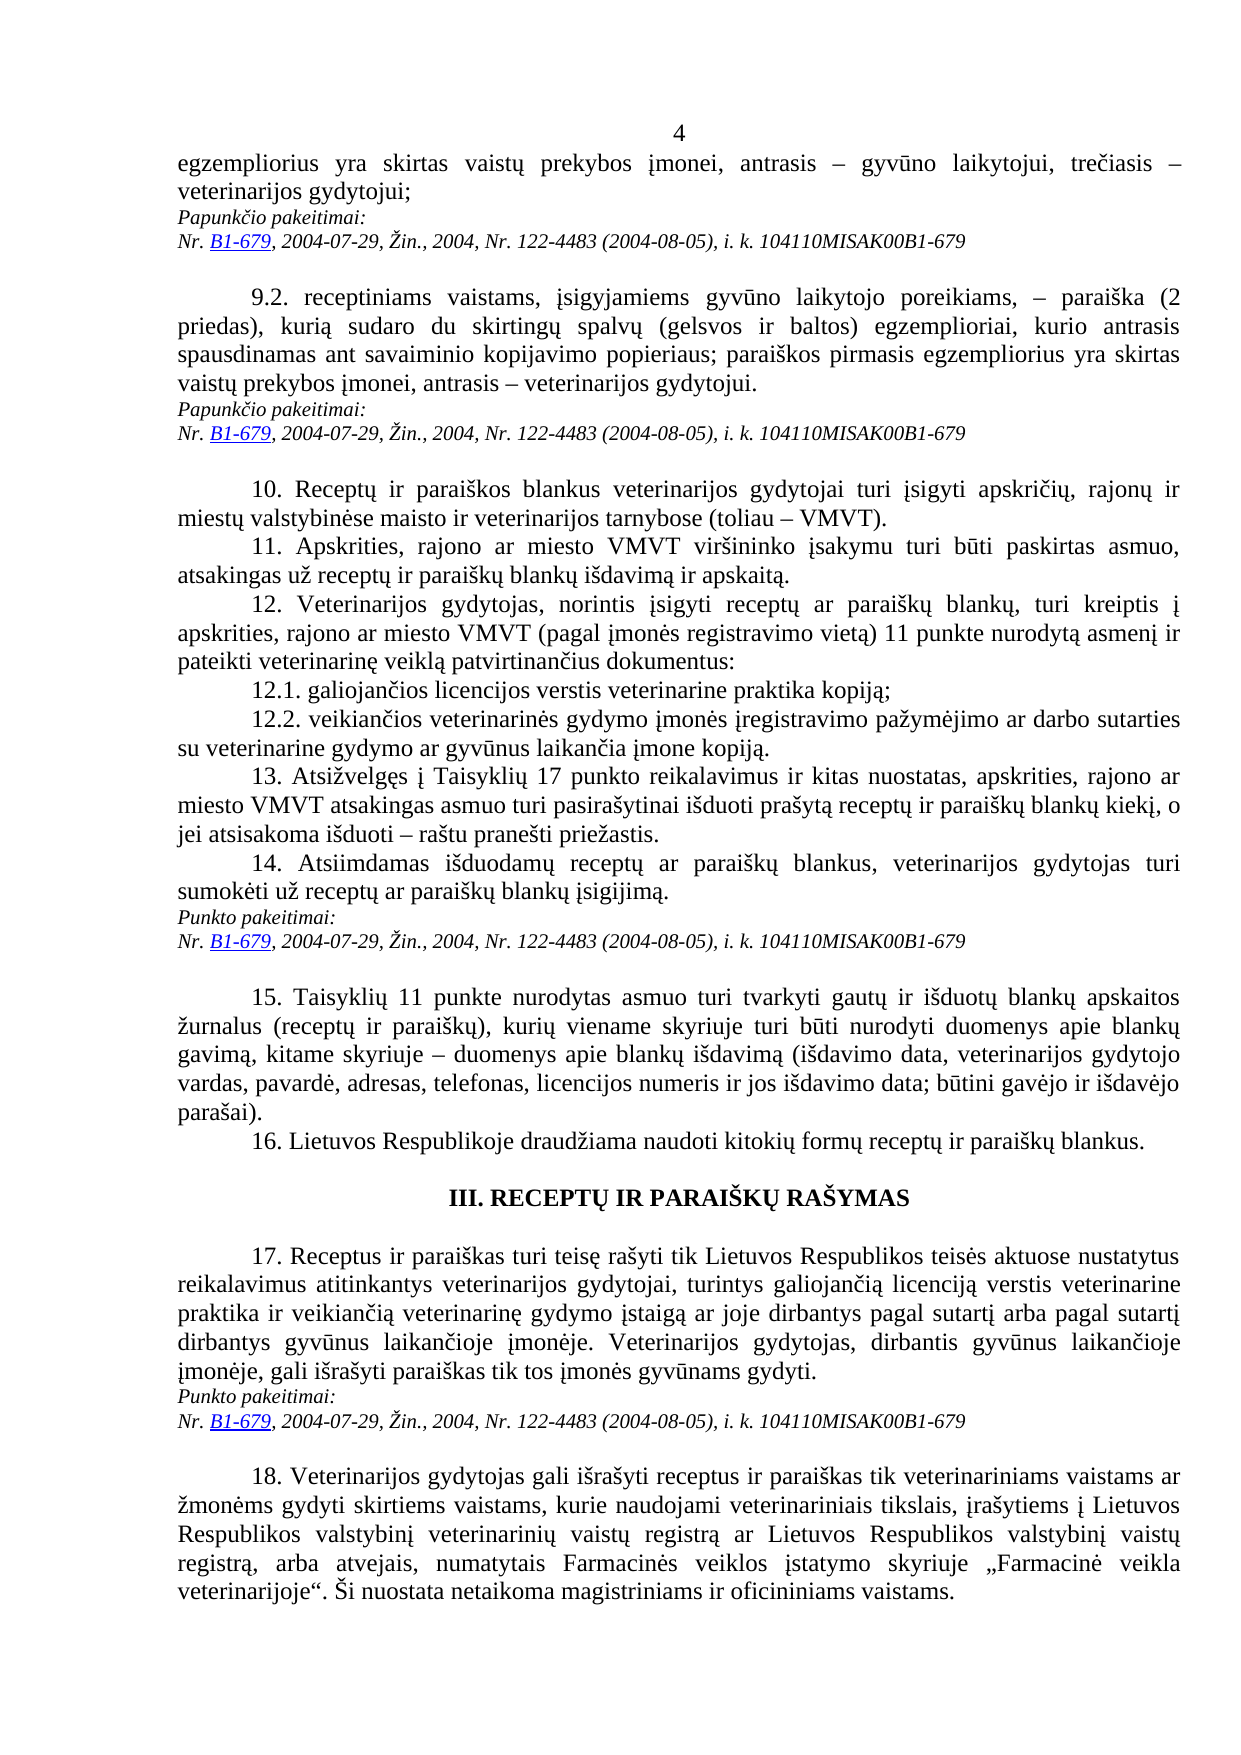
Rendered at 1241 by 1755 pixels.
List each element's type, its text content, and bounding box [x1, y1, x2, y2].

text egzempliorius yra skirtas vaistų prekybos įmonei, antrasis – gyvūno laikytojui, trečiasis – veterinarijos gydytojui; [177, 148, 1181, 205]
text Nr. B1-679, 2004-07-29, Žin., 2004, Nr. 122-4483 (2004-08-05), i. k. 104110MISAK00B1-679 [177, 229, 1181, 253]
text 9.2. receptiniams vaistams, įsigyjamiems gyvūno laikytojo poreikiams, – paraiška (2 priedas), kurią sudaro du skirtingų spalvų (gelsvos ir baltos) egzemplioriai, kurio antrasis spausdinamas ant savaiminio kopijavimo popieriaus; paraiškos pirmasis egzempliorius yra skirtas vaistų prekybos įmonei, antrasis – veterinarijos gydytojui. [177, 282, 1181, 397]
text 12.2. veikiančios veterinarinės gydymo įmonės įregistravimo pažymėjimo ar darbo sutarties su veterinarine gydymo ar gyvūnus laikančia įmone kopiją. [177, 704, 1181, 761]
text Nr. B1-679, 2004-07-29, Žin., 2004, Nr. 122-4483 (2004-08-05), i. k. 104110MISAK00B1-679 [177, 929, 1181, 953]
text Punkto pakeitimai: [177, 905, 1181, 929]
text III. RECEPTŲ IR PARAIŠKŲ RAŠYMAS [177, 1183, 1181, 1212]
text 16. Lietuvos Respublikoje draudžiama naudoti kitokių formų receptų ir paraiškų blankus. [177, 1126, 1181, 1154]
text 17. Receptus ir paraiškas turi teisę rašyti tik Lietuvos Respublikos teisės aktuose nustatytus reikalavimus atitinkantys veterinarijos gydytojai, turintys galiojančią licenciją verstis veterinarine praktika ir veikiančią veterinarinę gydymo įstaigą ar joje dirbantys pagal sutartį arba pagal sutartį dirbantys gyvūnus laikančioje įmonėje. Veterinarijos gydytojas, dirbantis gyvūnus laikančioje įmonėje, gali išrašyti paraiškas tik tos įmonės gyvūnams gydyti. [177, 1241, 1181, 1384]
text Nr. B1-679, 2004-07-29, Žin., 2004, Nr. 122-4483 (2004-08-05), i. k. 104110MISAK00B1-679 [177, 421, 1181, 445]
text 10. Receptų ir paraiškos blankus veterinarijos gydytojai turi įsigyti apskričių, rajonų ir miestų valstybinėse maisto ir veterinarijos tarnybose (toliau – VMVT). [177, 474, 1181, 531]
text 13. Atsižvelgęs į Taisyklių 17 punkto reikalavimus ir kitas nuostatas, apskrities, rajono ar miesto VMVT atsakingas asmuo turi pasirašytinai išduoti prašytą receptų ir paraiškų blankų kiekį, o jei atsisakoma išduoti – raštu pranešti priežastis. [177, 761, 1181, 848]
text Nr. B1-679, 2004-07-29, Žin., 2004, Nr. 122-4483 (2004-08-05), i. k. 104110MISAK00B1-679 [177, 1408, 1181, 1433]
text 12. Veterinarijos gydytojas, norintis įsigyti receptų ar paraiškų blankų, turi kreiptis į apskrities, rajono ar miesto VMVT (pagal įmonės registravimo vietą) 11 punkte nurodytą asmenį ir pateikti veterinarinę veiklą patvirtinančius dokumentus: [177, 589, 1181, 675]
text Punkto pakeitimai: [177, 1384, 1181, 1408]
text Papunkčio pakeitimai: [177, 397, 1181, 421]
text 15. Taisyklių 11 punkte nurodytas asmuo turi tvarkyti gautų ir išduotų blankų apskaitos žurnalus (receptų ir paraiškų), kurių viename skyriuje turi būti nurodyti duomenys apie blankų gavimą, kitame skyriuje – duomenys apie blankų išdavimą (išdavimo data, veterinarijos gydytojo vardas, pavardė, adresas, telefonas, licencijos numeris ir jos išdavimo data; būtini gavėjo ir išdavėjo parašai). [177, 982, 1181, 1126]
text 14. Atsiimdamas išduodamų receptų ar paraiškų blankus, veterinarijos gydytojas turi sumokėti už receptų ar paraiškų blankų įsigijimą. [177, 848, 1181, 905]
text 12.1. galiojančios licencijos verstis veterinarine praktika kopiją; [177, 675, 1181, 704]
text 11. Apskrities, rajono ar miesto VMVT viršininko įsakymu turi būti paskirtas asmuo, atsakingas už receptų ir paraiškų blankų išdavimą ir apskaitą. [177, 531, 1181, 589]
text Papunkčio pakeitimai: [177, 205, 1181, 229]
text 18. Veterinarijos gydytojas gali išrašyti receptus ir paraiškas tik veterinariniams vaistams ar žmonėms gydyti skirtiems vaistams, kurie naudojami veterinariniais tikslais, įrašytiems į Lietuvos Respublikos valstybinį veterinarinių vaistų registrą ar Lietuvos Respublikos valstybinį vaistų registrą, arba atvejais, numatytais Farmacinės veiklos įstatymo skyriuje „Farmacinė veikla veterinarijoje“. Ši nuostata netaikoma magistriniams ir oficininiams vaistams. [177, 1461, 1181, 1605]
